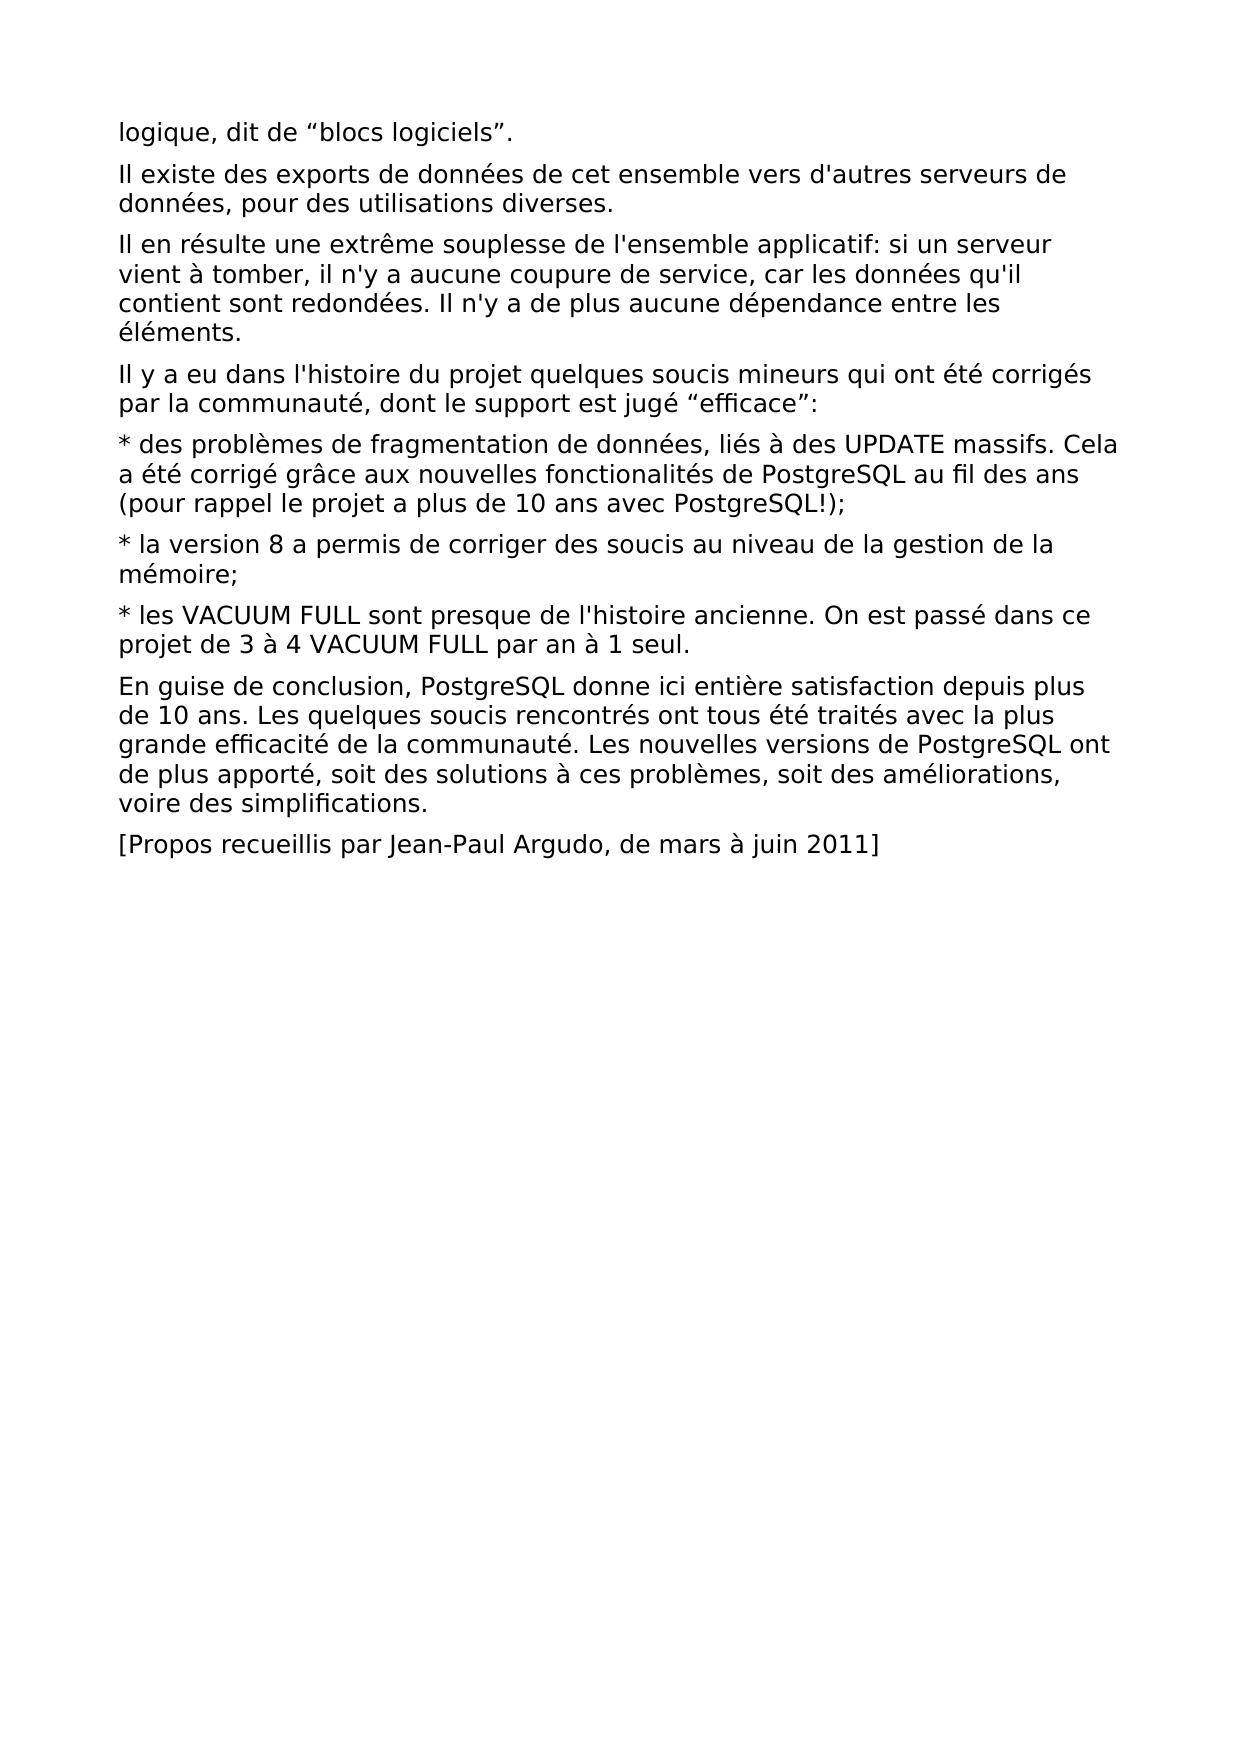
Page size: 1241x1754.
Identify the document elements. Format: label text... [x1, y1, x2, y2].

text En guise de conclusion, PostgreSQL donne ici entière satisfaction depuis plus de 10 ans. Les quelques soucis rencontrés ont tous été traités avec la plus grande efficacité de la communauté. Les nouvelles versions de PostgreSQL ont de plus apporté, soit des solutions à ces problèmes, soit des améliorations, voire des simplifications. [118, 672, 1122, 818]
text Il existe des exports de données de cet ensemble vers d'autres serveurs de données, pour des utilisations diverses. [118, 160, 1122, 218]
text Il y a eu dans l'histoire du projet quelques soucis mineurs qui ont été corrigés par la communauté, dont le support est jugé “efficace”: [118, 360, 1122, 418]
text * la version 8 a permis de corriger des soucis au niveau de la gestion de la mémoire; [118, 531, 1122, 589]
text [Propos recueillis par Jean-Paul Argudo, de mars à juin 2011] [118, 831, 1122, 860]
text * des problèmes de fragmentation de données, liés à des UPDATE massifs. Cela a été corrigé grâce aux nouvelles fonctionalités de PostgreSQL au fil des ans (pour rappel le projet a plus de 10 ans avec PostgreSQL!); [118, 431, 1122, 518]
text Il en résulte une extrême souplesse de l'ensemble applicatif: si un serveur vient à tomber, il n'y a aucune coupure de service, car les données qu'il contient sont redondées. Il n'y a de plus aucune dépendance entre les éléments. [118, 231, 1122, 347]
text logique, dit de “blocs logiciels”. [118, 118, 1122, 147]
text * les VACUUM FULL sont presque de l'histoire ancienne. On est passé dans ce projet de 3 à 4 VACUUM FULL par an à 1 seul. [118, 601, 1122, 660]
